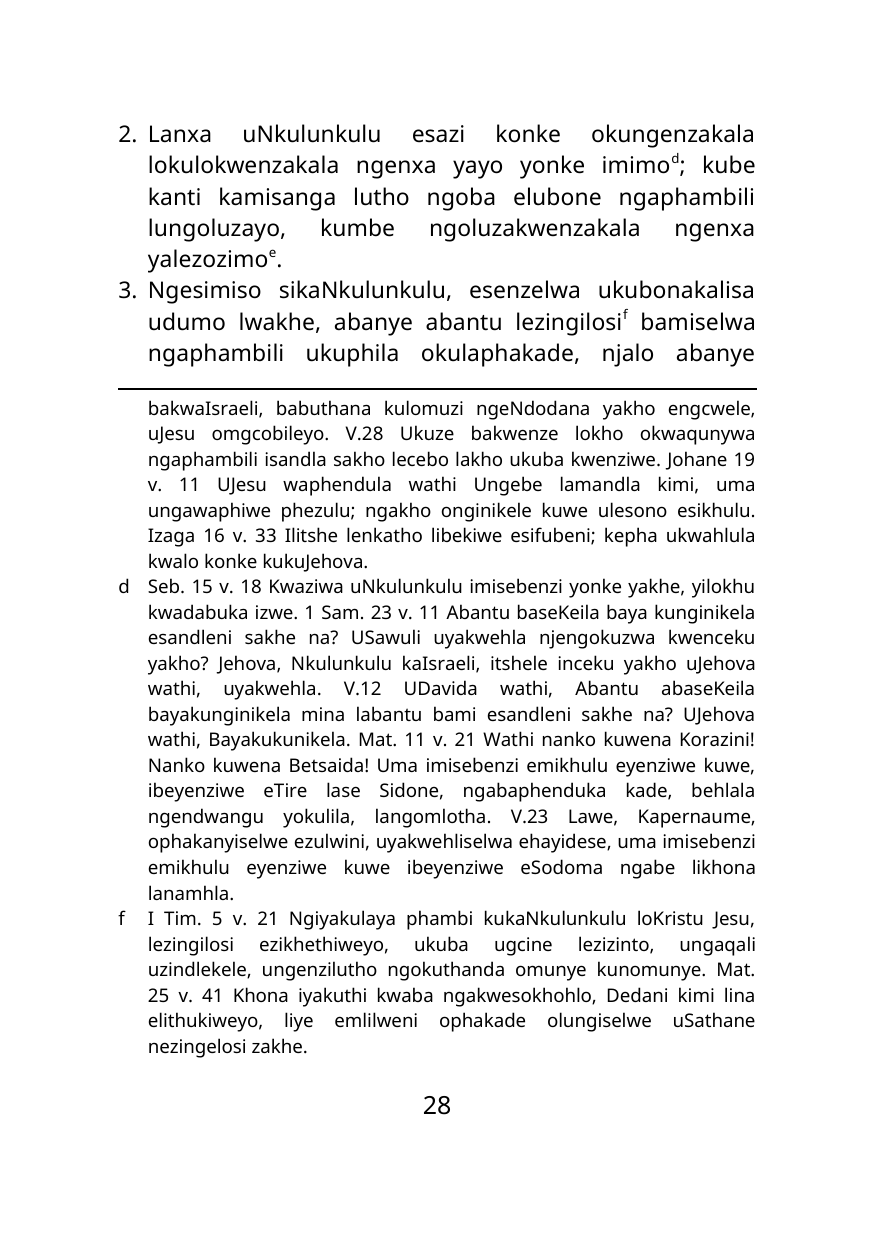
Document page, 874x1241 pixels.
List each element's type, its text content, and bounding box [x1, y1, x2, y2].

list Seb. 15 v. 18 Kwaziwa uNkulunkulu imisebenzi yonke yakhe, yilokhu kwadabuka izwe. 1 Sam. 23 v. 11 Abantu baseKeila baya kunginikela esandleni sakhe na? USawuli uyakwehla njengokuzwa kwenceku yakho? Jehova, Nkulunkulu kaIsraeli, itshele inceku yakho uJehova wathi, uyakwehla. V.12 UDavida wathi, Abantu abaseKeila bayakunginikela mina labantu bami esandleni sakhe na? UJehova wathi, Bayakukunikela. Mat. 11 v. 21 Wathi nanko kuwena Korazini! Nanko kuwena Betsaida! Uma imisebenzi emikhulu eyenziwe kuwe, ibeyenziwe eTire lase Sidone, ngabaphenduka kade, behlala ngendwangu yokulila, langomlotha. V.23 Lawe, Kapernaume, ophakanyiselwe ezulwini, uyakwehliselwa ehayidese, uma imisebenzi emikhulu eyenziwe kuwe ibeyenziwe eSodoma ngabe likhona lanamhla. [118, 574, 756, 905]
list bakwaIsraeli, babuthana kulomuzi ngeNdodana yakho engcwele, uJesu omgcobileyo. V.28 Ukuze bakwenze lokho okwaqunywa ngaphambili isandla sakho lecebo lakho ukuba kwenziwe. Johane 19 v. 11 UJesu waphendula wathi Ungebe lamandla kimi, uma ungawaphiwe phezulu; ngakho onginikele kuwe ulesono esikhulu. Izaga 16 v. 33 Ilitshe lenkatho libekiwe esifubeni; kepha ukwahlula kwalo konke kukuJehova. [118, 395, 756, 574]
list Lanxa uNkulunkulu esazi konke okungenzakala lokulokwenzakala ngenxa yayo yonke imimo; kube kanti kamisanga lutho ngoba elubone ngaphambili lungoluzayo, kumbe ngoluzakwenzakala ngenxa yalezozimo. [118, 118, 756, 274]
list Ngesimiso sikaNkulunkulu, esenzelwa ukubonakalisa udumo lwakhe, abanye abantu lezingilosi bamiselwa ngaphambili ukuphila okulaphakade, njalo abanye [118, 274, 756, 368]
list I Tim. 5 v. 21 Ngiyakulaya phambi kukaNkulunkulu loKristu Jesu, lezingilosi ezikhethiweyo, ukuba ugcine lezizinto, ungaqali uzindlekele, ungenzilutho ngokuthanda omunye kunomunye. Mat. 25 v. 41 Khona iyakuthi kwaba ngakwesokhohlo, Dedani kimi lina elithukiweyo, liye emlilweni ophakade olungiselwe uSathane nezingelosi zakhe. [118, 905, 756, 1058]
